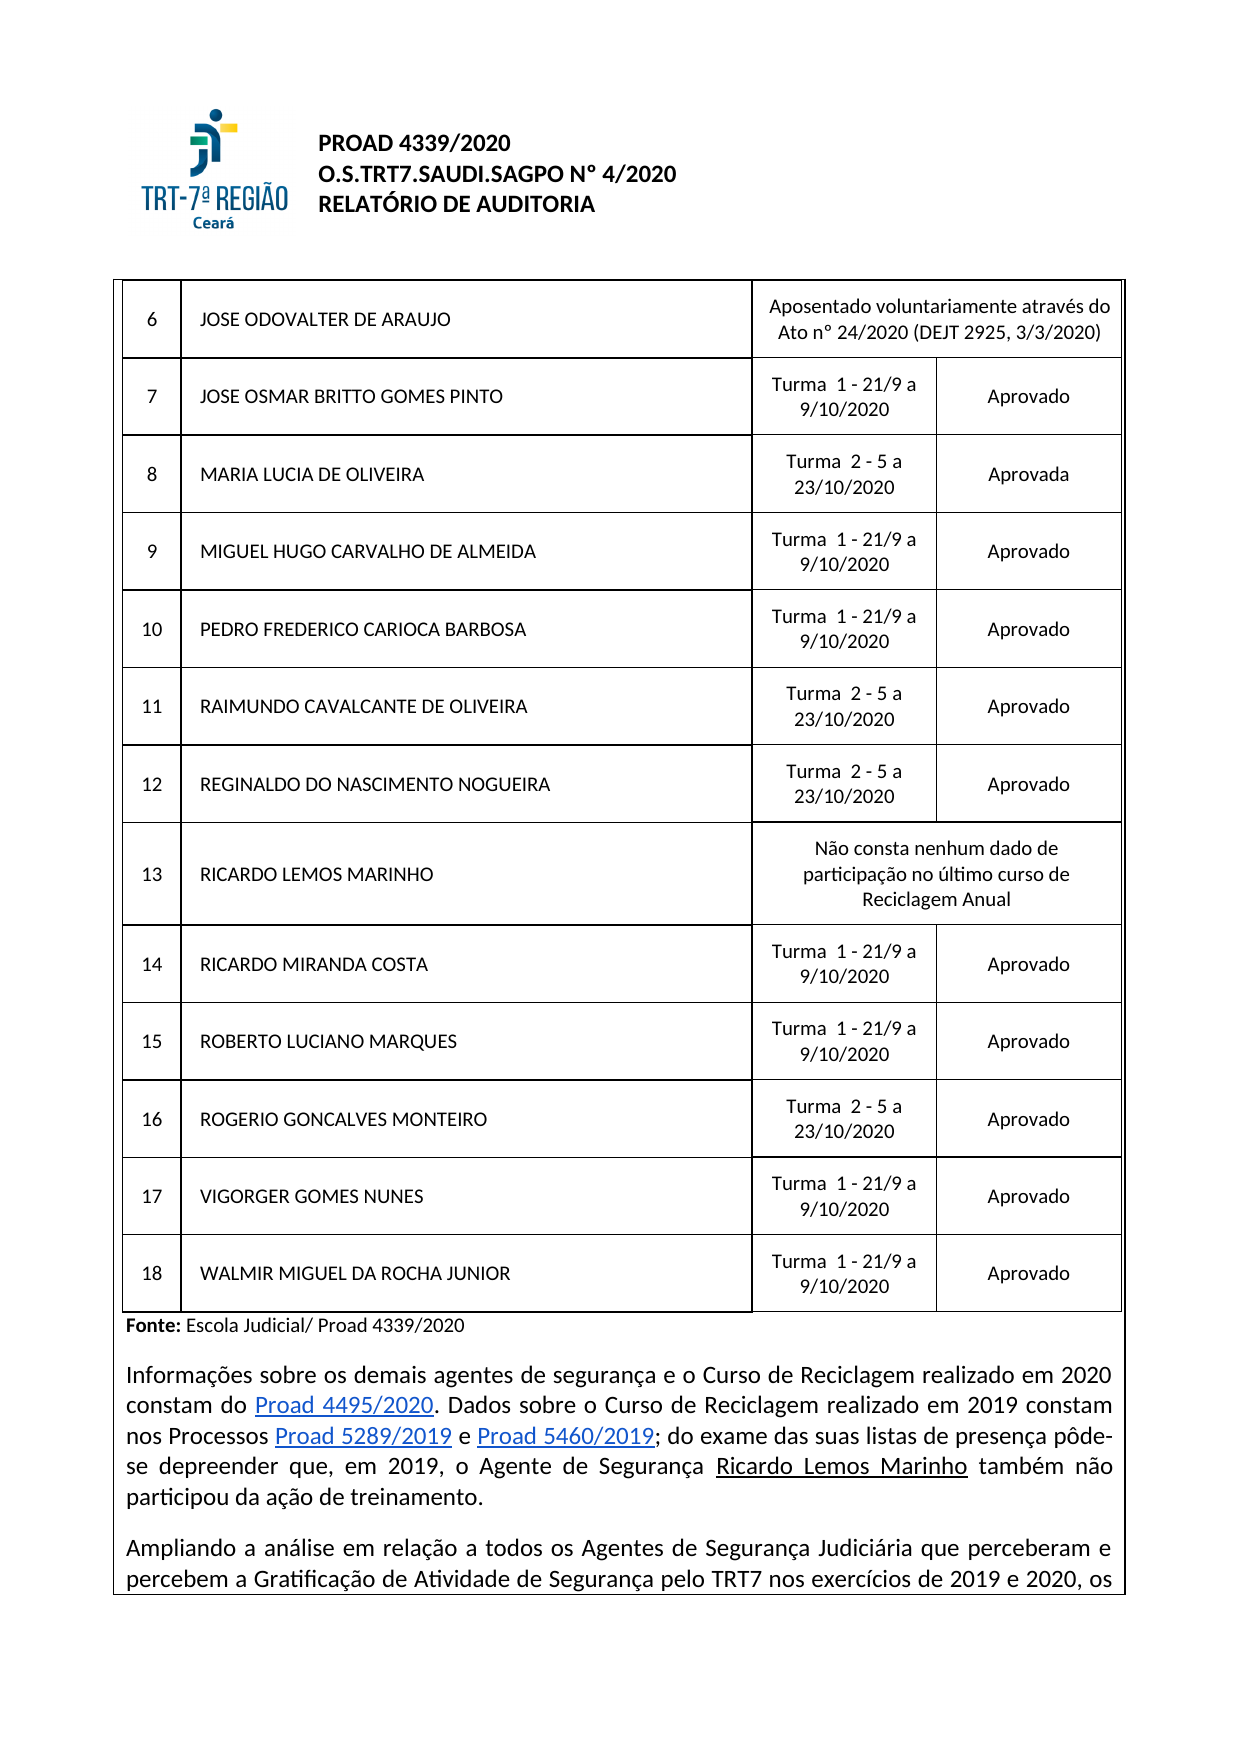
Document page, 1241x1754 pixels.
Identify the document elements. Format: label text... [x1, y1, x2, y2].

table_cell 11 [123, 668, 180, 744]
table_cell JOSE ODOVALTER DE ARAUJO [182, 281, 751, 357]
table_cell Aprovado [937, 668, 1121, 744]
table_cell PEDRO FREDERICO CARIOCA BARBOSA [182, 591, 751, 667]
table_cell Aprovado [937, 1003, 1121, 1079]
table_cell 6 [123, 281, 180, 357]
table_cell Fonte: Escola Judicial/ Proad 4339/2020 Informações sobre os demais agentes de segurança e o Curso de Reciclagem realizado em 2020 constam do Proad 4495/2020. Dados sobre o Curso de Reciclagem realizado em 2019 constam nos Processos Proad 5289/2019 e Proad 5460/2019; do exame das suas listas de presença pôde-se depreender que, em 2019, o Agente de Segurança Ricardo Lemos Marinho também não participou da ação de treinamento. Ampliando a análise em relação a todos os Agentes de Segurança Judiciária que perceberam e percebem a Gratificação de Atividade de Segurança pelo TRT7 nos exercícios de 2019 e 2020, os [114, 280, 1124, 1593]
table_cell 16 [123, 1081, 180, 1156]
table_cell 12 [123, 746, 180, 821]
table_cell ROBERTO LUCIANO MARQUES [182, 1003, 751, 1079]
table_cell JOSE OSMAR BRITTO GOMES PINTO [182, 359, 751, 434]
table_cell Aprovado [937, 590, 1121, 667]
table_cell 10 [123, 591, 180, 667]
table_cell 17 [123, 1158, 180, 1234]
table_cell 9 [123, 513, 180, 589]
table_cell 8 [123, 436, 180, 512]
table_cell Turma 1 - 21/9 a 9/10/2020 [753, 358, 936, 434]
table_cell Turma 1 - 21/9 a 9/10/2020 [753, 590, 936, 667]
table_cell VIGORGER GOMES NUNES [182, 1158, 751, 1234]
table_cell Turma 1 - 21/9 a 9/10/2020 [753, 1158, 936, 1234]
table_cell REGINALDO DO NASCIMENTO NOGUEIRA [182, 746, 751, 821]
table_cell Não consta nenhum dado de participação no último curso de Reciclagem Anual [753, 823, 1121, 924]
table_cell RAIMUNDO CAVALCANTE DE OLIVEIRA [182, 668, 751, 744]
table_cell 14 [123, 926, 180, 1002]
table_cell RICARDO MIRANDA COSTA [182, 926, 751, 1002]
table_cell Turma 1 - 21/9 a 9/10/2020 [753, 1235, 936, 1311]
table_cell Aposentado voluntariamente através do Ato nº 24/2020 (DEJT 2925, 3/3/2020) [753, 281, 1121, 357]
table_cell Turma 1 - 21/9 a 9/10/2020 [753, 513, 936, 589]
table_cell 15 [123, 1003, 180, 1079]
table_cell MIGUEL HUGO CARVALHO DE ALMEIDA [182, 513, 751, 589]
table_cell Aprovado [937, 513, 1121, 589]
table_cell RICARDO LEMOS MARINHO [182, 823, 751, 924]
table_cell Aprovado [937, 1080, 1121, 1156]
table_cell 7 [123, 359, 180, 434]
table_cell Aprovado [937, 745, 1121, 821]
picture [127, 106, 297, 236]
table_cell Turma 2 - 5 a 23/10/2020 [753, 745, 936, 821]
table_cell Aprovado [937, 1158, 1121, 1234]
table_cell 18 [123, 1235, 180, 1311]
table_cell MARIA LUCIA DE OLIVEIRA [182, 436, 751, 512]
table_cell ROGERIO GONCALVES MONTEIRO [182, 1081, 751, 1156]
table_cell WALMIR MIGUEL DA ROCHA JUNIOR [182, 1235, 751, 1311]
table_cell Aprovado [937, 925, 1121, 1002]
table_cell 13 [123, 823, 180, 924]
table_cell Turma 1 - 21/9 a 9/10/2020 [753, 1003, 936, 1079]
table_cell Turma 2 - 5 a 23/10/2020 [753, 1080, 936, 1156]
table_cell Aprovado [937, 1235, 1121, 1311]
table_cell Aprovada [937, 435, 1121, 512]
table_cell Aprovado [937, 358, 1121, 434]
table_cell Turma 2 - 5 a 23/10/2020 [753, 668, 936, 744]
table_cell Turma 1 - 21/9 a 9/10/2020 [753, 925, 936, 1002]
table_cell Turma 2 - 5 a 23/10/2020 [753, 435, 936, 512]
